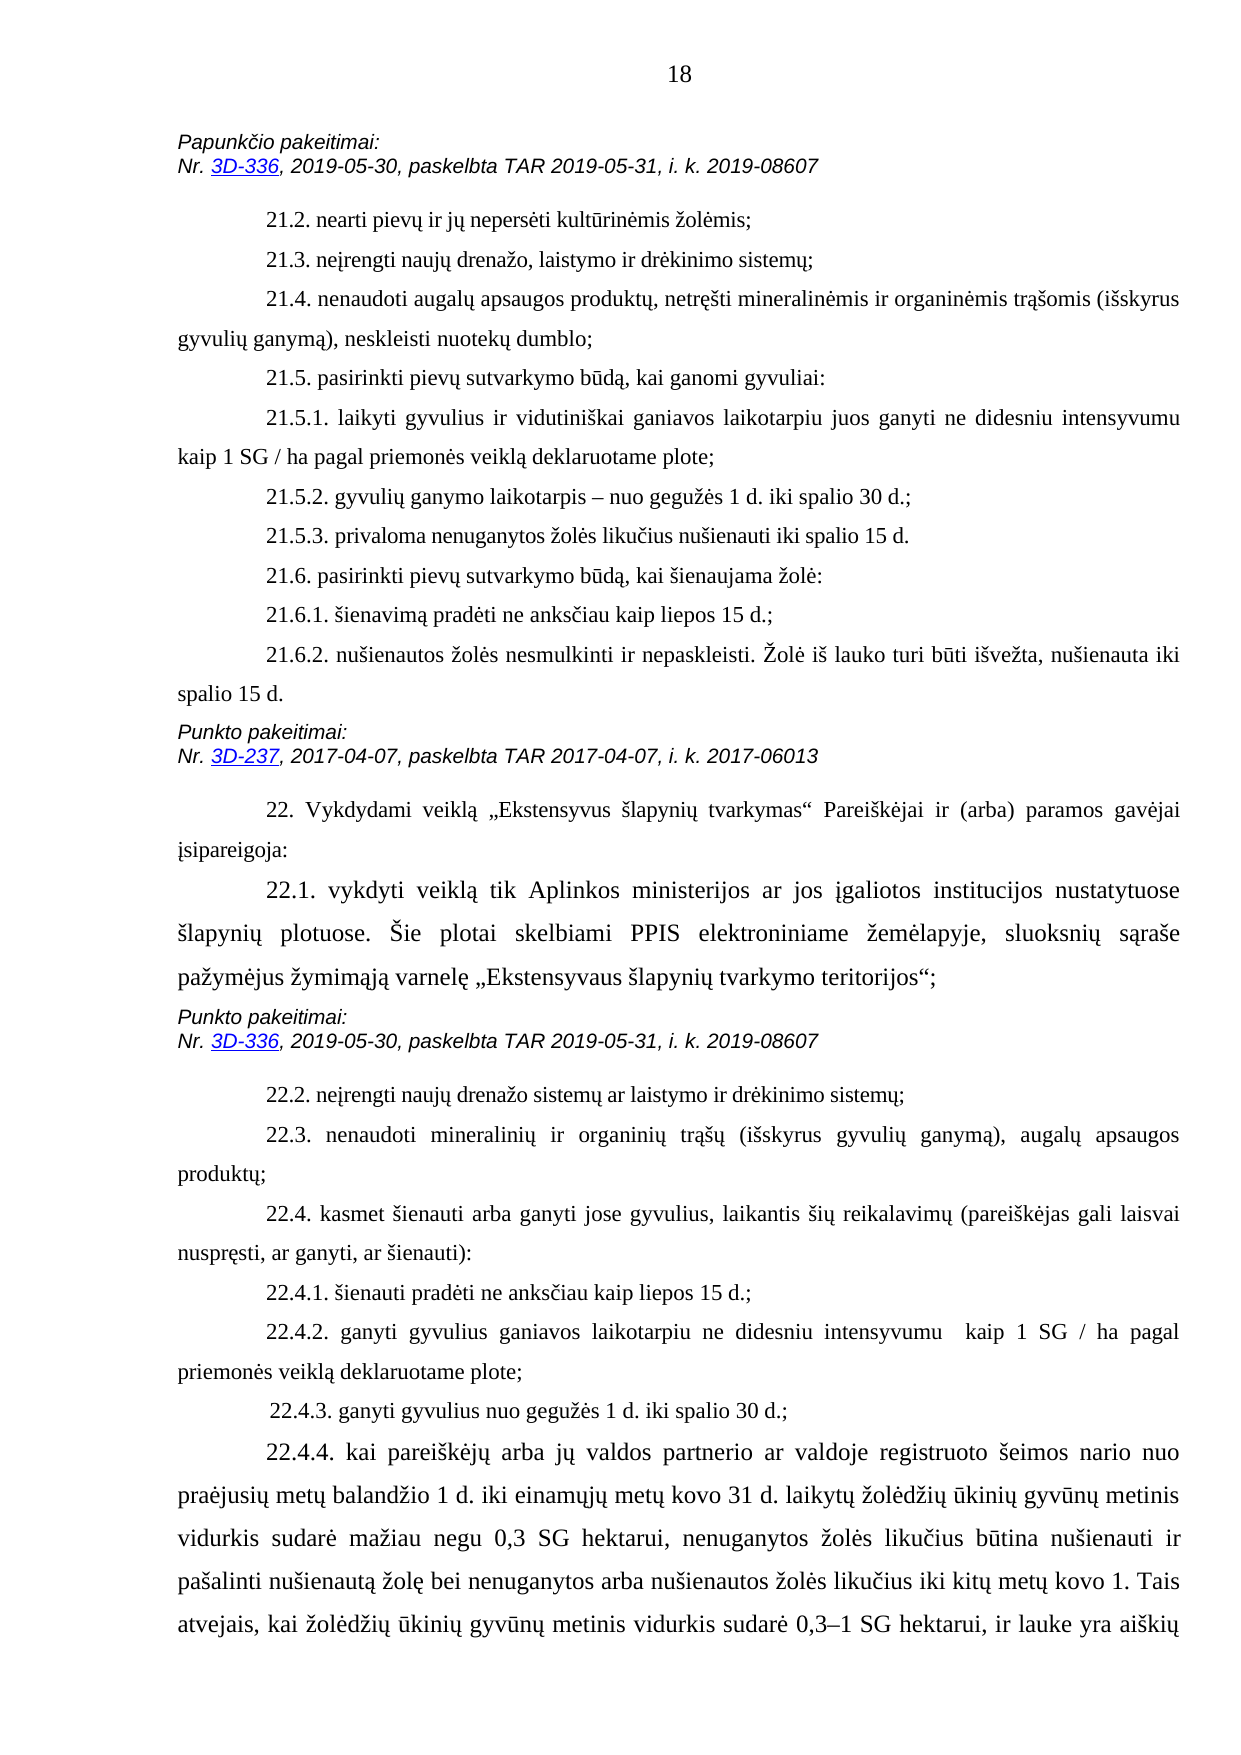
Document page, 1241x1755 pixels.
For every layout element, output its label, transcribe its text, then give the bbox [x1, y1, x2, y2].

text 21.6.2. nušienautos žolės nesmulkinti ir nepaskleisti. Žolė iš lauko turi būti išvežta, nušienauta iki spalio 15 d. [177, 641, 1181, 707]
text 22.4.2. ganyti gyvulius ganiavos laikotarpiu ne didesniu intensyvumu kaip 1 SG / ha pagal priemonės veiklą deklaruotame plote; [177, 1318, 1181, 1384]
text Nr. 3D-336, 2019-05-30, paskelbta TAR 2019-05-31, i. k. 2019-08607 [177, 154, 1181, 178]
text 22.4.3. ganyti gyvulius nuo gegužės 1 d. iki spalio 30 d.; [177, 1397, 1181, 1424]
text 22.3. nenaudoti mineralinių ir organinių trąšų (išskyrus gyvulių ganymą), augalų apsaugos produktų; [177, 1121, 1181, 1187]
text 22.2. neįrengti naujų drenažo sistemų ar laistymo ir drėkinimo sistemų; [177, 1081, 1181, 1108]
text 22.4.4. kai pareiškėjų arba jų valdos partnerio ar valdoje registruoto šeimos nario nuo praėjusių metų balandžio 1 d. iki einamųjų metų kovo 31 d. laikytų žolėdžių ūkinių gyvūnų metinis vidurkis sudarė mažiau negu 0,3 SG hektarui, nenuganytos žolės likučius būtina nušienauti ir pašalinti nušienautą žolę bei nenuganytos arba nušienautos žolės likučius iki kitų metų kovo 1. Tais atvejais, kai žolėdžių ūkinių gyvūnų metinis vidurkis sudarė 0,3–1 SG hektarui, ir lauke yra aiškių [177, 1437, 1181, 1638]
text 21.2. nearti pievų ir jų nepersėti kultūrinėmis žolėmis; [177, 207, 1181, 233]
text Punkto pakeitimai: [177, 720, 1181, 744]
text 22. Vykdydami veiklą „Ekstensyvus šlapynių tvarkymas“ Pareiškėjai ir (arba) paramos gavėjai įsipareigoja: [177, 796, 1181, 862]
text 21.5.1. laikyti gyvulius ir vidutiniškai ganiavos laikotarpiu juos ganyti ne didesniu intensyvumu kaip 1 SG / ha pagal priemonės veiklą deklaruotame plote; [177, 404, 1181, 470]
text Punkto pakeitimai: [177, 1005, 1181, 1029]
text 21.6.1. šienavimą pradėti ne anksčiau kaip liepos 15 d.; [177, 601, 1181, 628]
text 22.1. vykdyti veiklą tik Aplinkos ministerijos ar jos įgaliotos institucijos nustatytuose šlapynių plotuose. Šie plotai skelbiami PPIS elektroniniame žemėlapyje, sluoksnių sąraše pažymėjus žymimąją varnelę „Ekstensyvaus šlapynių tvarkymo teritorijos“; [177, 875, 1181, 990]
text 21.3. neįrengti naujų drenažo, laistymo ir drėkinimo sistemų; [177, 246, 1181, 272]
text 22.4. kasmet šienauti arba ganyti jose gyvulius, laikantis šių reikalavimų (pareiškėjas gali laisvai nuspręsti, ar ganyti, ar šienauti): [177, 1200, 1181, 1266]
text 22.4.1. šienauti pradėti ne anksčiau kaip liepos 15 d.; [177, 1279, 1181, 1305]
text 21.4. nenaudoti augalų apsaugos produktų, netręšti mineralinėmis ir organinėmis trąšomis (išskyrus gyvulių ganymą), neskleisti nuotekų dumblo; [177, 286, 1181, 351]
text 21.6. pasirinkti pievų sutvarkymo būdą, kai šienaujama žolė: [177, 562, 1181, 588]
text 21.5.2. gyvulių ganymo laikotarpis – nuo gegužės 1 d. iki spalio 30 d.; [177, 483, 1181, 509]
text Nr. 3D-237, 2017-04-07, paskelbta TAR 2017-04-07, i. k. 2017-06013 [177, 744, 1181, 768]
text 21.5.3. privaloma nenuganytos žolės likučius nušienauti iki spalio 15 d. [177, 522, 1181, 549]
text Papunkčio pakeitimai: [177, 130, 1181, 154]
text Nr. 3D-336, 2019-05-30, paskelbta TAR 2019-05-31, i. k. 2019-08607 [177, 1029, 1181, 1053]
text 21.5. pasirinkti pievų sutvarkymo būdą, kai ganomi gyvuliai: [177, 364, 1181, 391]
